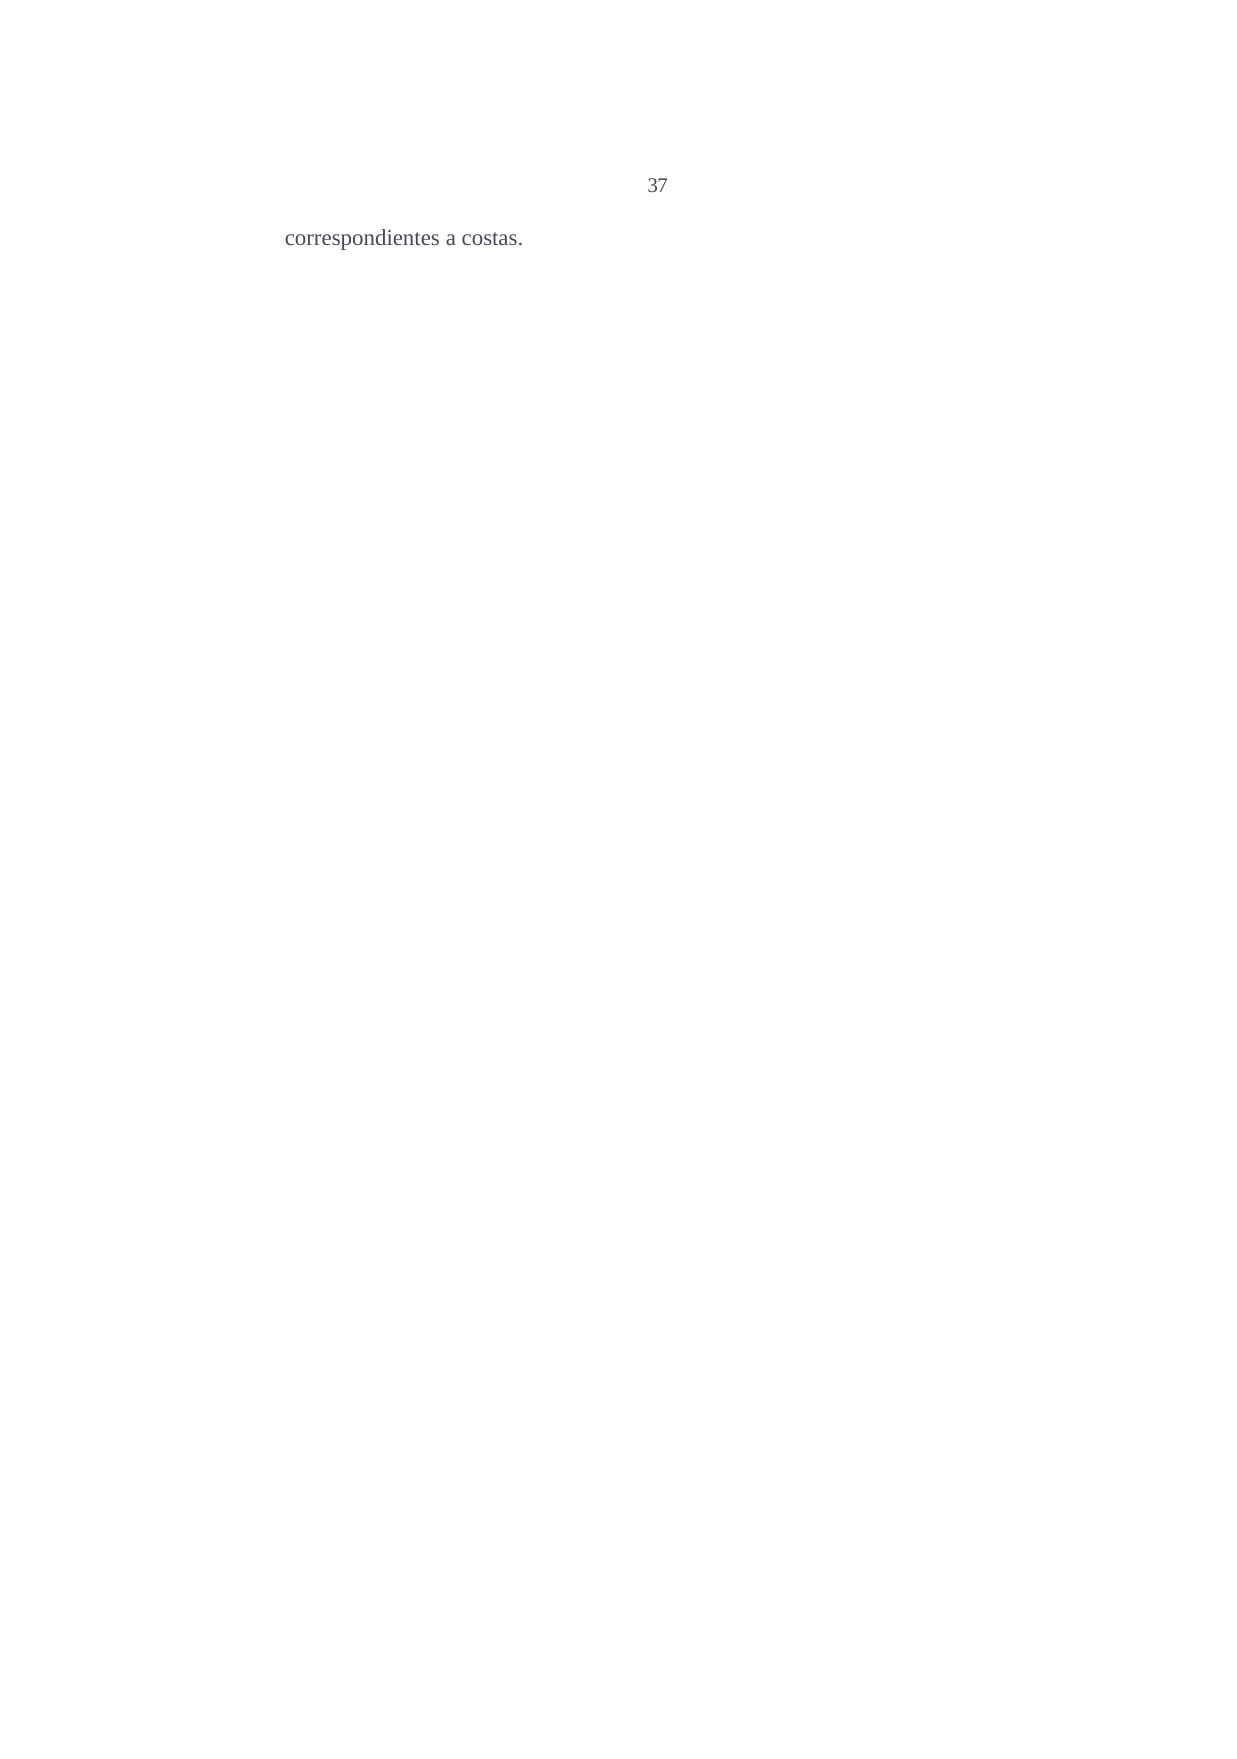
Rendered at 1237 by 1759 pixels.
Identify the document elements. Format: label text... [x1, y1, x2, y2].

text correspondientes a costas. [284, 225, 1085, 250]
